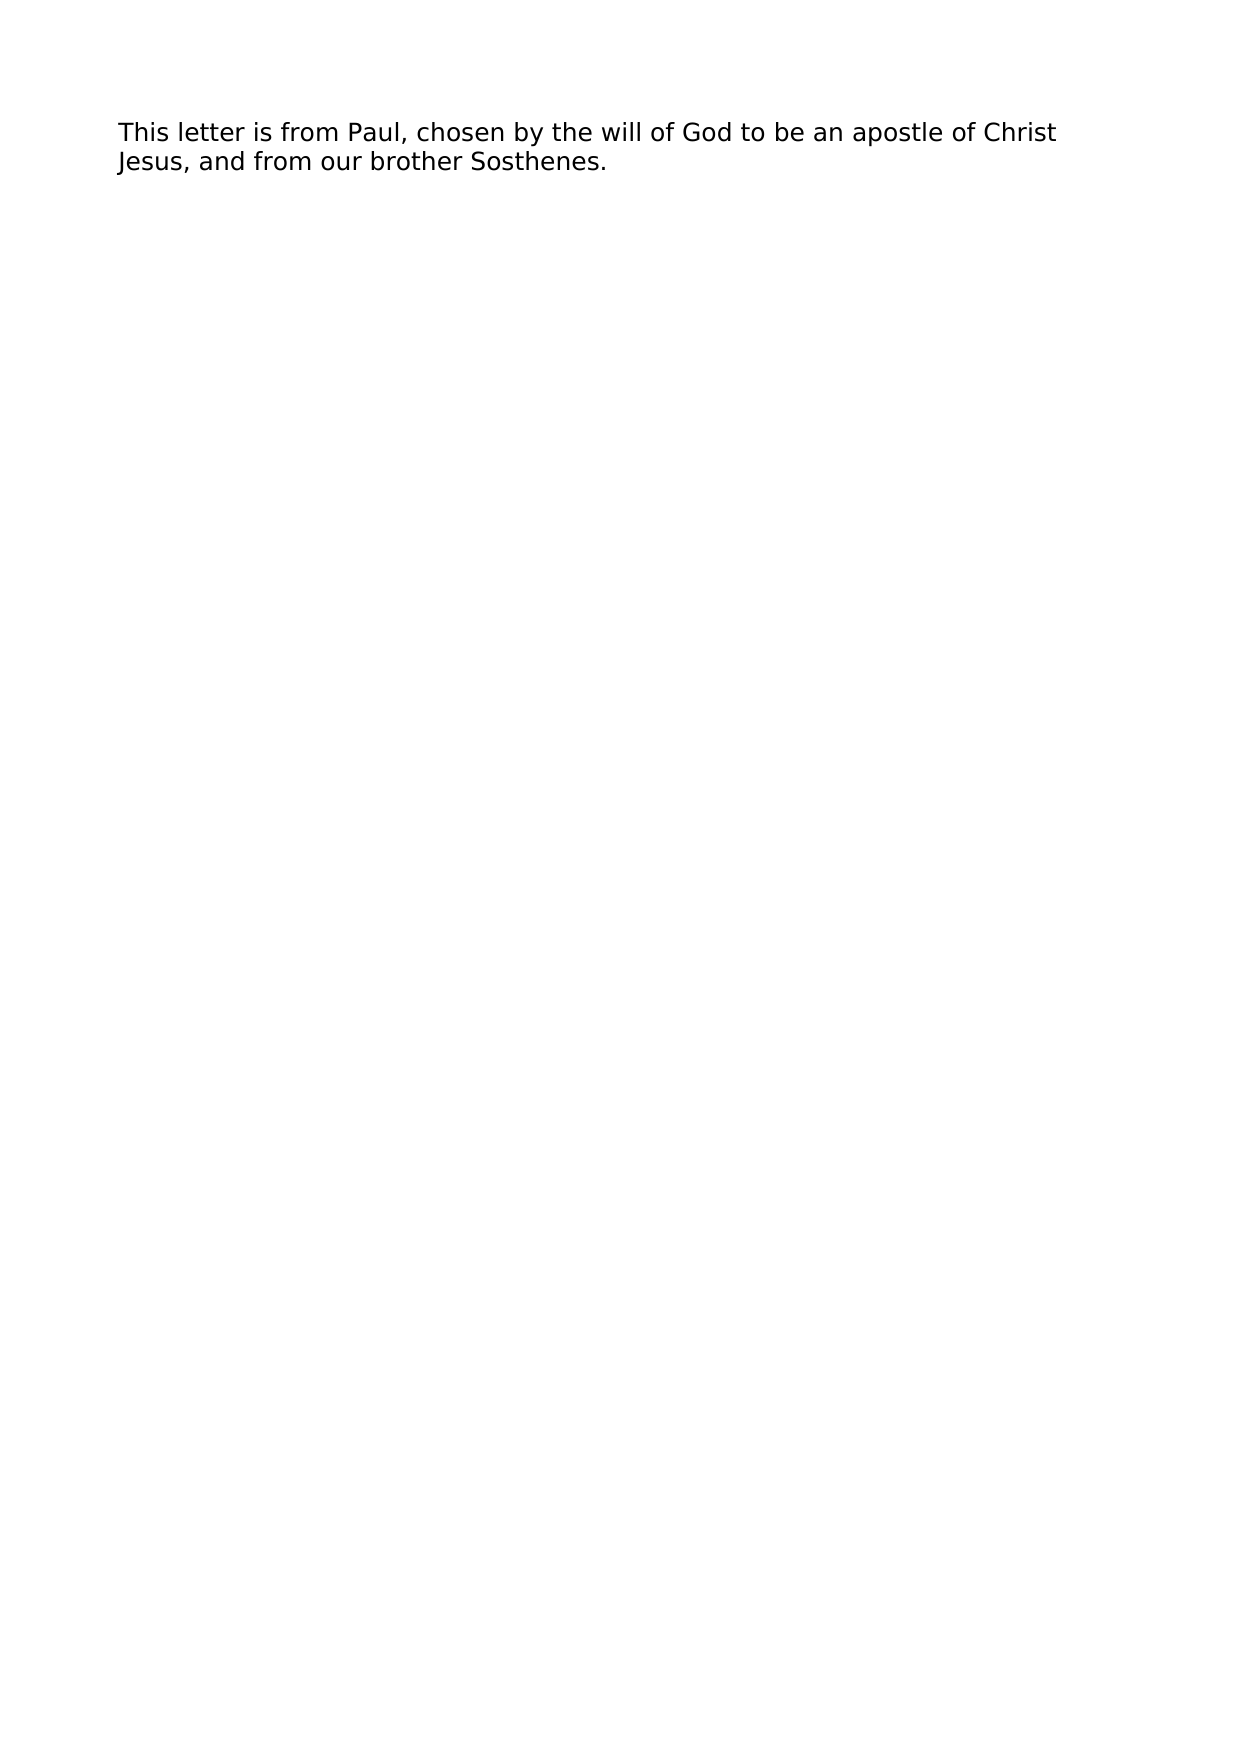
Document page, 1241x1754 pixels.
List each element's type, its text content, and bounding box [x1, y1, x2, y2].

text This letter is from Paul, chosen by the will of God to be an apostle of Christ Jesus, and from our brother Sosthenes. [118, 118, 1122, 176]
